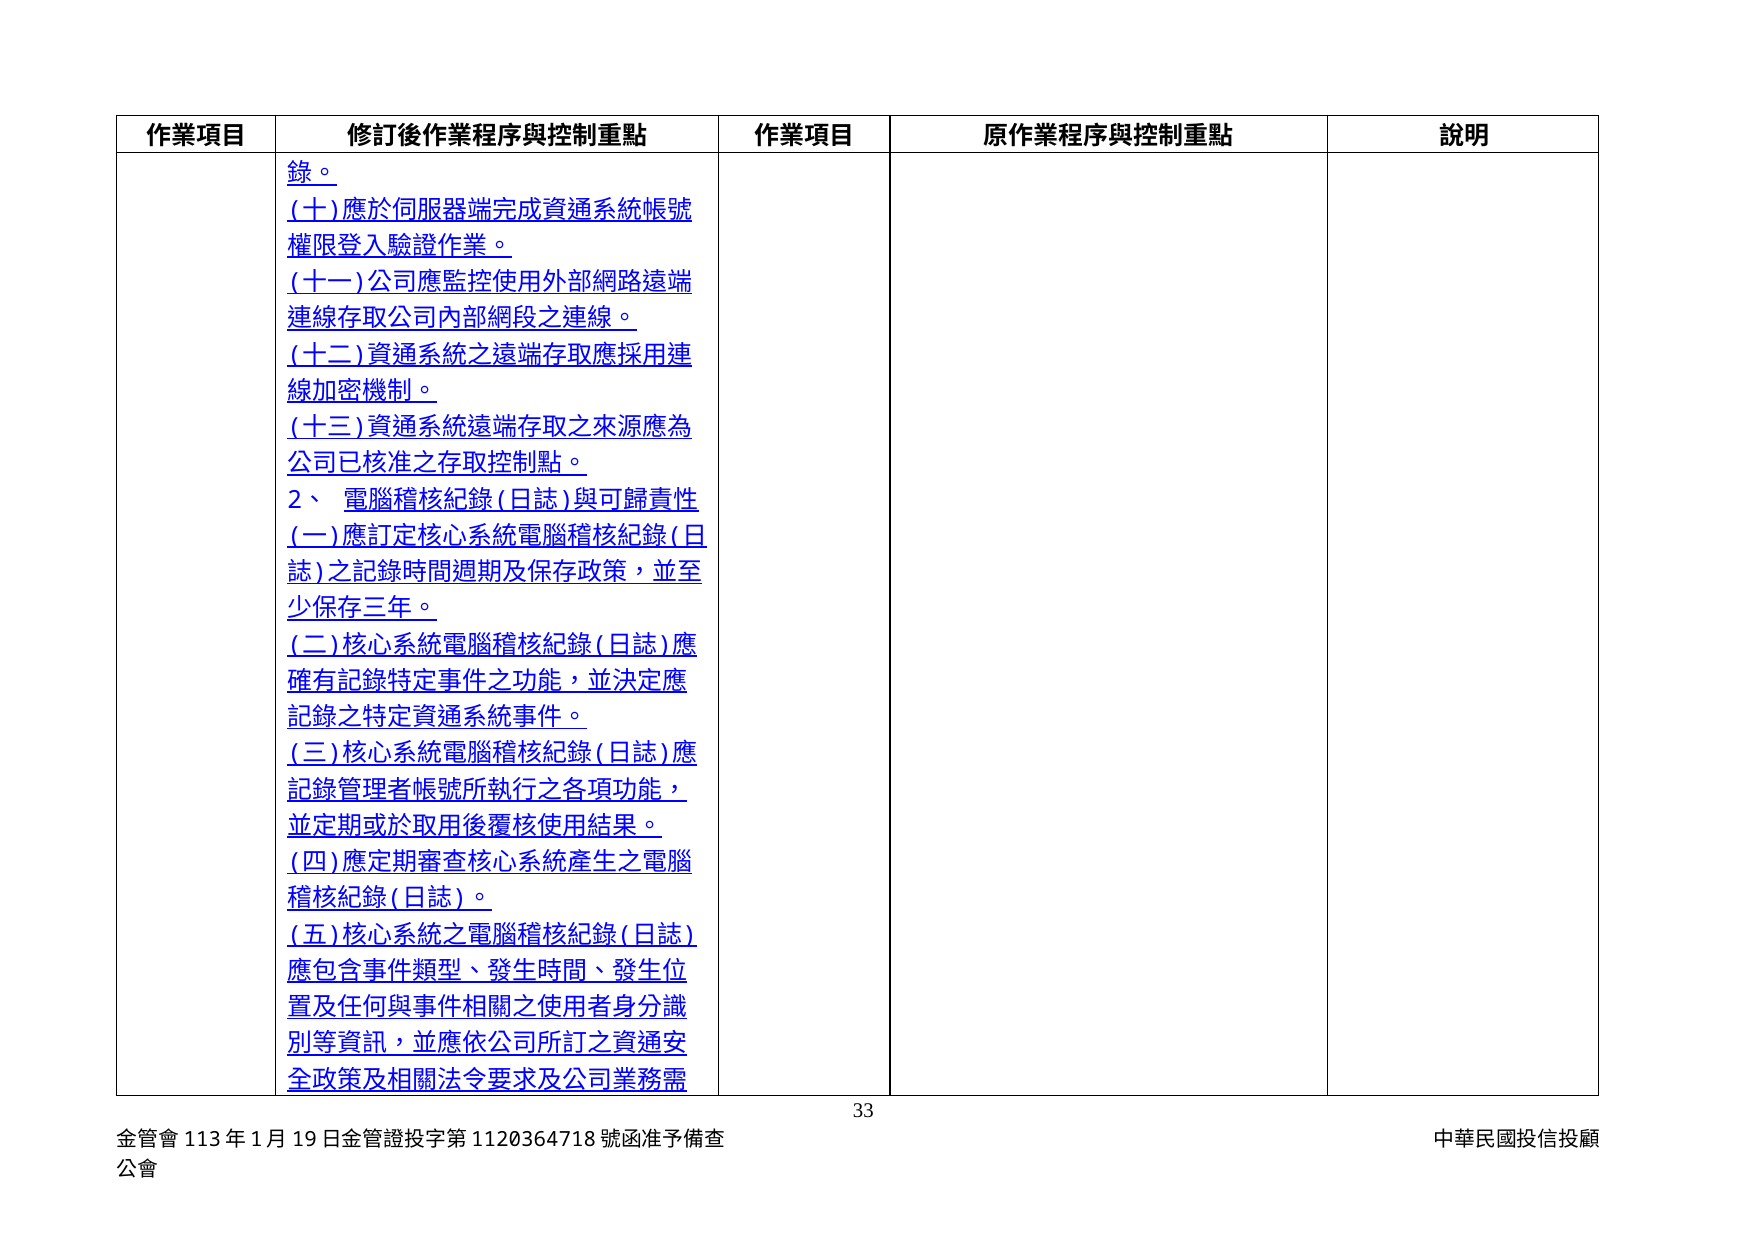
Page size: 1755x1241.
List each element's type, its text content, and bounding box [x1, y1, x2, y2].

table_header 修訂後作業程序與控制重點 [276, 116, 718, 152]
table_header 說明 [1328, 116, 1598, 152]
table_header 作業項目 [719, 116, 889, 152]
table_cell [117, 153, 275, 1095]
table_cell [719, 153, 889, 1095]
table_cell [1328, 153, 1598, 1095]
table_header 作業項目 [117, 116, 275, 152]
table_header 原作業程序與控制重點 [891, 116, 1327, 152]
table_cell 作業程序與控制重點： 資通系統存取控制 (一)應建立資通系統帳號管理機制，包含帳號之申請、建立、修改、啟用、停用及刪除之程序。 (二)如有核准臨時或緊急使用之資通系統帳號，於作業結束後，應即時刪除或禁用該等資通系統帳號。 (三)核心系統應定期(至少每年一次)審查資通系統帳號及權限之適切性，並視審查結果停用資通系統閒置帳號。非核心系統宜定期審查帳號及權限之適切性。 (四)需指派資訊安全長之投顧公司應定義核心系統之閒置時間或可使用期限與核心系統之使用情況及條件(如：帳號類型與功能限制、操作時段限制、來源位址限制、連線數量及可存取資源等)。 (五) 需指派資訊安全長之投顧公司應依公司規定之情況及條件使用核心系統，逾越所定之許可閒置時間或可使用期限時，系統宜自動將使用者帳號登出或其他管控措施。 (六)提供網際網路交易服務之公司，應每日針對網際網路交易服務系統帳號、非客戶帳號登入嘗試紀錄等進行監控及分析，如發現帳號違常使用時回報管理者並進行後續處理。 (七)提供網際網路交易服務之系統，不得使用客戶之顯性資料(如統一編號、身分證號、手機號碼、電子郵件帳號、信用卡號、存款帳號等)作為唯一之識別，否則應另行增設使用者代號、或發送一次性及具有時效性符記(如：網站連結或一次性密碼 One-time password， OTP，至使用者登記之電子信箱或手機)或其他可供識別方式，以資識別。 (八)資通系統帳號應定義人員角色及責任，授權應採最小權限原則，僅允許使用者(或代表使用者行為之程序)依公司部門權責及業務功能，完成作業所需之授權存取。 (九)應訂定遠端連線管理辦法，建立使用限制、組態需求、連線需求及文件化，對於任一允許之遠端存取類型，均應先取得授權，並留存相關紀錄。 (十)應於伺服器端完成資通系統帳號權限登入驗證作業。 (十一)公司應監控使用外部網路遠端連線存取公司內部網段之連線。 (十二)資通系統之遠端存取應採用連線加密機制。 (十三)資通系統遠端存取之來源應為公司已核准之存取控制點。 電腦稽核紀錄(日誌)與可歸責性 (一)應訂定核心系統電腦稽核紀錄(日誌)之記錄時間週期及保存政策，並至少保存三年。 (二)核心系統電腦稽核紀錄(日誌)應確有記錄特定事件之功能，並決定應記錄之特定資通系統事件。 (三)核心系統電腦稽核紀錄(日誌)應記錄管理者帳號所執行之各項功能，並定期或於取用後覆核使用結果。 (四)應定期審查核心系統產生之電腦稽核紀錄(日誌)。 (五)核心系統之電腦稽核紀錄(日誌)應包含事件類型、發生時間、發生位置及任何與事件相關之使用者身分識別等資訊，並應依公司所訂之資通安全政策及相關法令要求及公司業務需求納入其他相關資訊。 (六)核心系統應依據電腦稽核紀錄(日誌)儲存需求，配置所需之儲存容量。 (七)於核心系統電腦稽核紀錄(日誌)應建立監控機制，處理失效時，應採取適當之行動。 (八)資通系統應使用系統內部時鐘產生電腦稽核紀錄(日誌)所需時戳，並可以對應到世界協調時間(UTC)或格林威治標準時間(GMT)。 (九)資通系統內部時鐘應定期與基準時間源進行同步。 (十)對電腦稽核紀錄(日誌)之存取管理，僅限於有權限之使用者。 (十一)核心系統應運用適當方式確保電腦稽核紀錄(日誌)機制之完整性。 營運持續管理 (一)應訂定核心系統可容忍資料損失之時間要求。 (二)公司應執行核心系統程式原始碼與資料備份。套裝軟體、租賃系統，或無法取得系統原始碼者，不在此限。 (三)應定期測試核心系統備份資訊，以驗證備份媒體之可靠性及資訊之完整性。 (四)需指派資訊安全長之投顧公司應將核心系統之備份還原，作為營運持續計畫測試之一部分。 (五)需指派資訊安全長之投顧公司核心系統之軟體及備份檔案，應儲存在與運作系統不同地點之獨立設施或防火櫃中。 (六)應訂定核心系統從中斷後至重新恢復服務之可容忍時間要求。 (七)核心系統原服務中斷時，應於可容忍時間內，由備援設備或其他方式取代並提供服務。 (八)應建立對於重大資訊系統事件或天然災害之應變程序，並確認相對應之資源，以確保重大災害對於重要營運業務之影響在其合理範圍內。 身分驗證管理 (一)資通系統應具備唯一識別及鑑別公司內部、外部使用者(或代表公司使用者行為之程序)之功能，禁止使用共用帳號。 (二)使用者使用預設密碼登入資通系統時，應於登入後要求立即變更預設密碼後方可繼續作業。 (三)資通系統不以明文傳輸身分驗證相關資訊。 (四)資通系統具備帳戶鎖定機制，帳號登入進行身分驗證失敗達三次後，至少十五分鐘內不允許該帳號繼續嘗試登入。 (五)屬電子式交易資通系統，使用者密碼輸入錯誤次數達一定次數者，應記錄登入失敗事件、鎖定該登入帳號；受理解除鎖定之申請時，應確實辨認身分，並留存相關紀錄後，始得解除鎖定。 (六)資通系統如使用密碼進行驗證時，應採用優質密碼設定，設定密碼最長使用期限為三個月，檢核密碼最短使用期限及密碼歷程記錄為三代，如為客戶帳號者，除優質密碼設定外，其餘密碼設定可依公司自行規範辦理。 (七)網際網路交易服務系統身分驗證機制應防範自動化程式之登入或密碼更換嘗試，其餘系統宜防範自動化程式之登入或密碼更換嘗試。 (八)提供對外服務之核心系統密碼重設機制對使用者重新身分確認後，發送一次性及具有時效性符記(如：網站連結或一次性密碼 One-time password， OTP，至使用者登記之電子信箱或手機)或其他驗證身分方式，其餘系統密碼重設後宜有驗證身分方式。 (九)應遮蔽資通系統鑑別過程中之資訊。 (十)資通系統如以密碼進行資通系統鑑別時，該密碼應加密或經雜湊處理後儲存。 系統與服務獲得 (一)資通系統於系統需求分析階段，應針對資通系統安全需求(含機密性、可用性、完整性)進行確認。 (二)應根據核心系統功能與要求，識別可能影響系統之威脅，進行風險分析及評估。 (三)應將核心系統風險評估結果回饋需求階段之檢核項目，並提出安全需求修正。 (四)資通系統應針對安全需求實作必要控制措施。 (五)資通系統應注意避免軟體常見漏洞及實作必要控制措施。 (六)核心系統發生錯誤時，使用者頁面僅顯示簡短錯誤訊息及代碼，不包含詳細之錯誤訊息。 (七)提供網際網路交易服務之公司，放置於DMZ區之核心系統上架前及重大系統更新時應執行「源碼掃描」安全檢測。 (八)提供網際網路交易服務之公司，應定期（至少每年乙次）辦理DMZ區之核心系統「弱點掃描」安全檢測，其餘系統宜定期辦理「弱點掃描」安全檢測。 (九)提供網際網路交易服務之公司，應定期對提供網際網路服務之DMZ區系統辦理「滲透測試」安全檢測。 (十)於部署環境中應針對資通系統相關安全威脅與漏洞，進行更新與修補，並關閉不必要服務及埠口。 (十一)應檢視現有之核心系統，應設定使用優質密碼設定，且應避免使用預設密碼。 (十二)資通系統發展生命週期之維運階段，應執行版本控制與變更管理。 (十三)公司如委外辦理核心系統開發應將系統發展生命週期各階段安全需求(含機密性、可用性、完整性)納入委外契約。 (十四)資通系統正式作業環境應與開發、測試作業環境區隔。 (十五)應儲存與管理資通系統發展生命週期之相關文件。 系統與通訊保護 (一)透過網際網路傳輸個人或機敏資料，核心系統應採用加密傳輸機制，以防止未授權之資訊揭露或偵測資訊之變更。 (二)需指派資訊安全長之投顧公司於內部網路傳輸個人或機敏資料，核心系統宜採加密傳輸機制。 (三)如有國際傳輸客戶個人機敏資料時，公司應建立加密傳輸機制，當涉及客戶資訊，傳輸前應告知取得當事人授權且不違反主管機關對國際傳輸之限制，並留存完整稽核紀錄。 (四)加密機制應使用公開、國際機構驗證且未遭破解之演算法。 (五)加密機制之金鑰或憑證應定期更換。 (六)加密機制宜支援演算法最大長度金鑰。 (七)加密機制於伺服器端之金鑰保管宜訂定管理規範及實施應有之安全防護措施。 (八)需指派資訊安全長之投顧公司核心系統重要組態設定檔案及其他具保護需求之資訊應加密或以其他適當方式儲存。 (九)加解密程式或具變更權限之公用程式(如資料庫工具程式)應列管並限制使用，防止未經授權存取並保留稽核軌跡。 系統與資訊完整性 (一)資通系統之漏洞修復針對不同風險研訂適當修補措施及完成時間。 (二)如發現資通系統有被入侵跡象時，應通報公司權責人員進行處理。 (三)應監控提供對外服務之核心系統，以偵測攻擊與未授權之連線，並識別資通系統之未授權使用。 (四)核心系統宜採用自動化工具監控進出之通信流量，並於發現不尋常或未授權之活動時，針對該事件進行分析。 個人資料保護 (一)為維護所保有個人資料資通系統之安全，應採取下列資料安全管理措施： 1、訂定各類設備或儲存媒體之使用規範，及報廢或轉作他用時，應採取防範資料洩漏之適當措施。 2、針對所保有之個人資料內容，有加密之需要者，於蒐集、處理或利用時，採取適當之加密措施。 3、作業過程有備份個人資料之需要時，對備份資料予以適當保護。 (二)為維護保有個人資料資通系統安全，應依執行業務之必要，設定相關人員接觸個人資料之權限及控管其接觸情形，並與所屬人員約定保密義務。 (三)應針對資通系統所保有之個人資料進行風險評估及控管。 (四)保有個人資料之資通系統應建置留存個人資料使用稽核軌跡（如登入帳號、系統功能、時間、系統名稱、查詢指令或結果）或辨識機制，以利個人資料外洩時得以追蹤個人資料使用狀況。 (五)應建立個人資料外洩防護機制，防護範圍需涵蓋保有個人資料之資通系統，管制個人資料檔案透過輸出入裝置、通訊軟體、系統操作複製至網頁或網路檔案等方式傳輸，並應留存相關紀錄、軌跡及證據。 (六)資通系統如刪除、停止處理或利用所保有之個人資料後，應留存下列紀錄： 1、刪除、停止處理或利用之方法、時間。 2、將刪除、停止處理或利用之個人資料移轉其他對象者，其移轉之原因、對象、方法、時間，及該對象蒐集、處理或利用之合法依據。 [276, 153, 718, 1095]
table_cell [891, 153, 1327, 1095]
